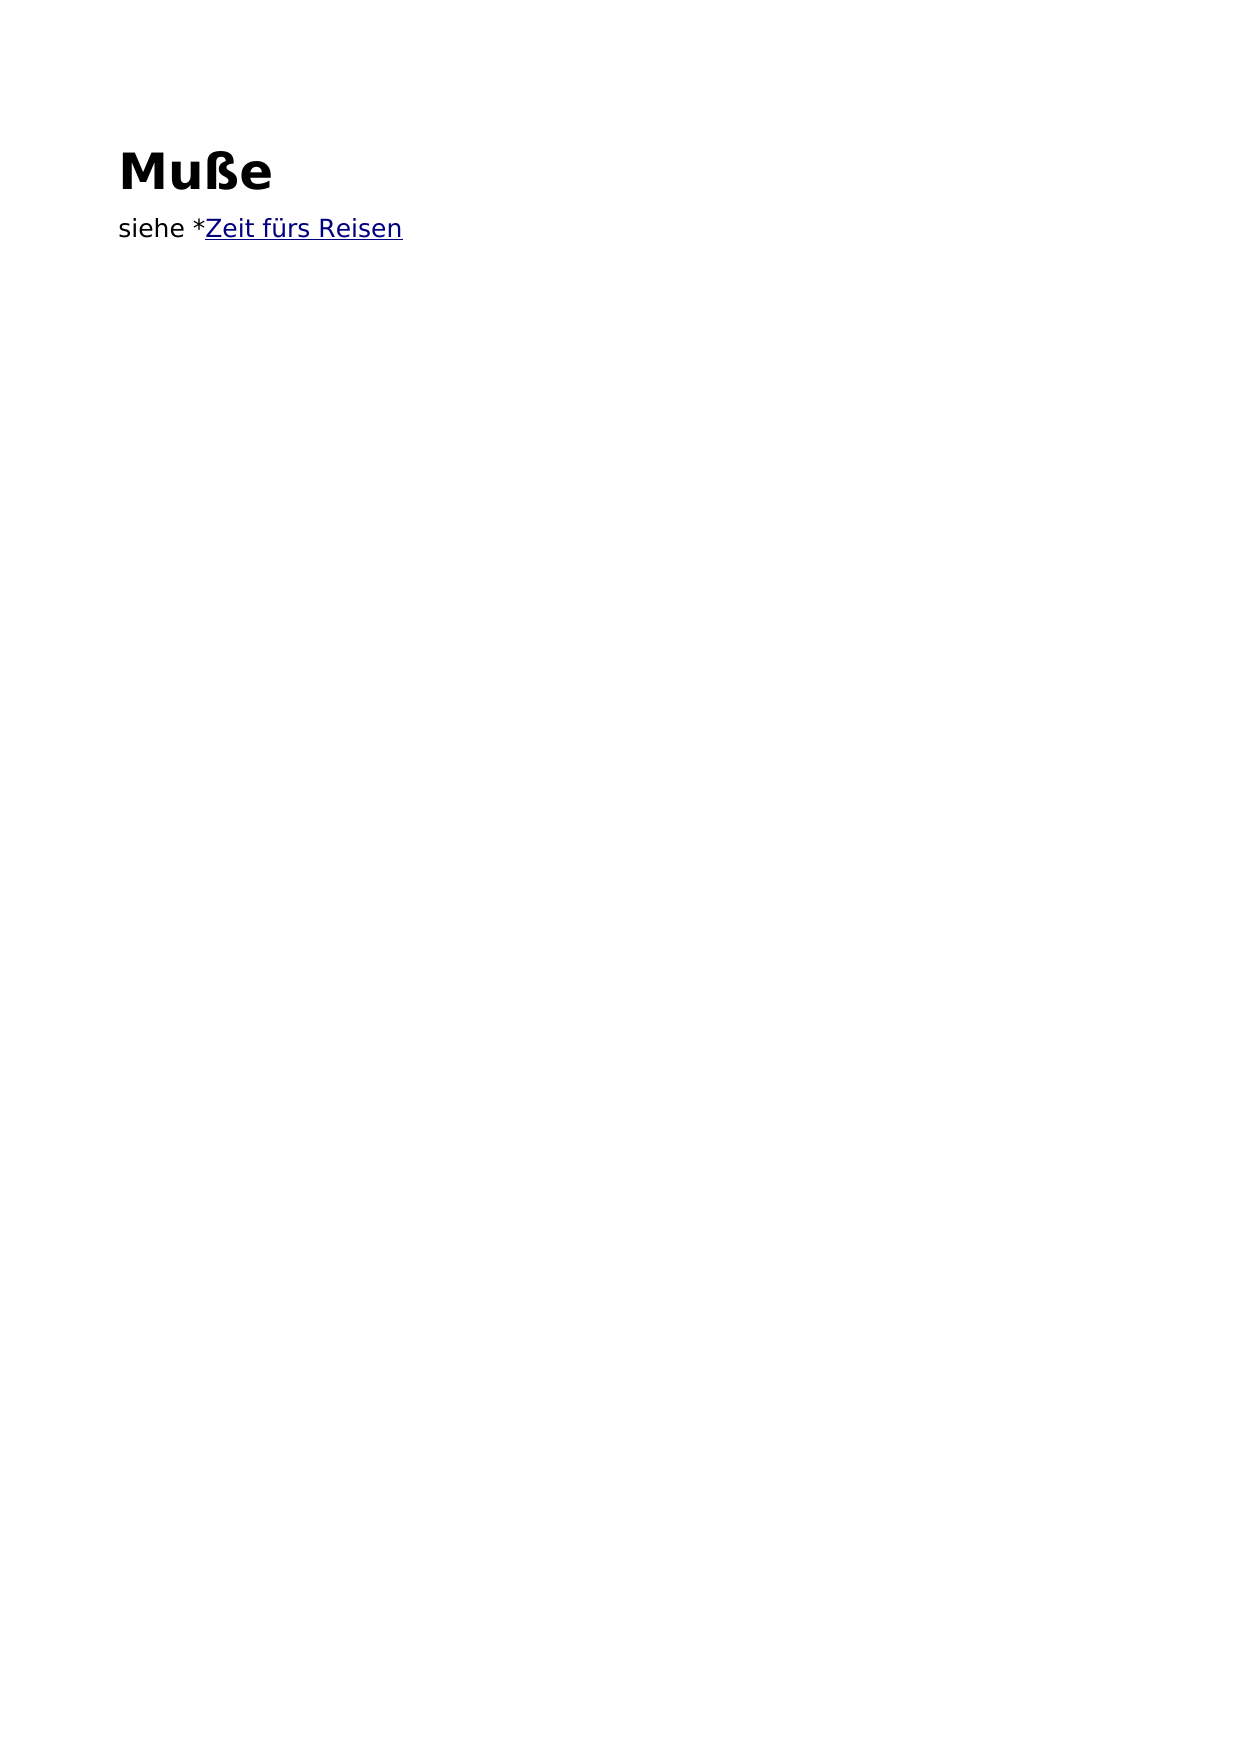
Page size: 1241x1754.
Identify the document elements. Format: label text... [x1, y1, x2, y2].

subtitle Muße [118, 143, 1122, 201]
text siehe *Zeit fürs Reisen [118, 214, 1122, 243]
